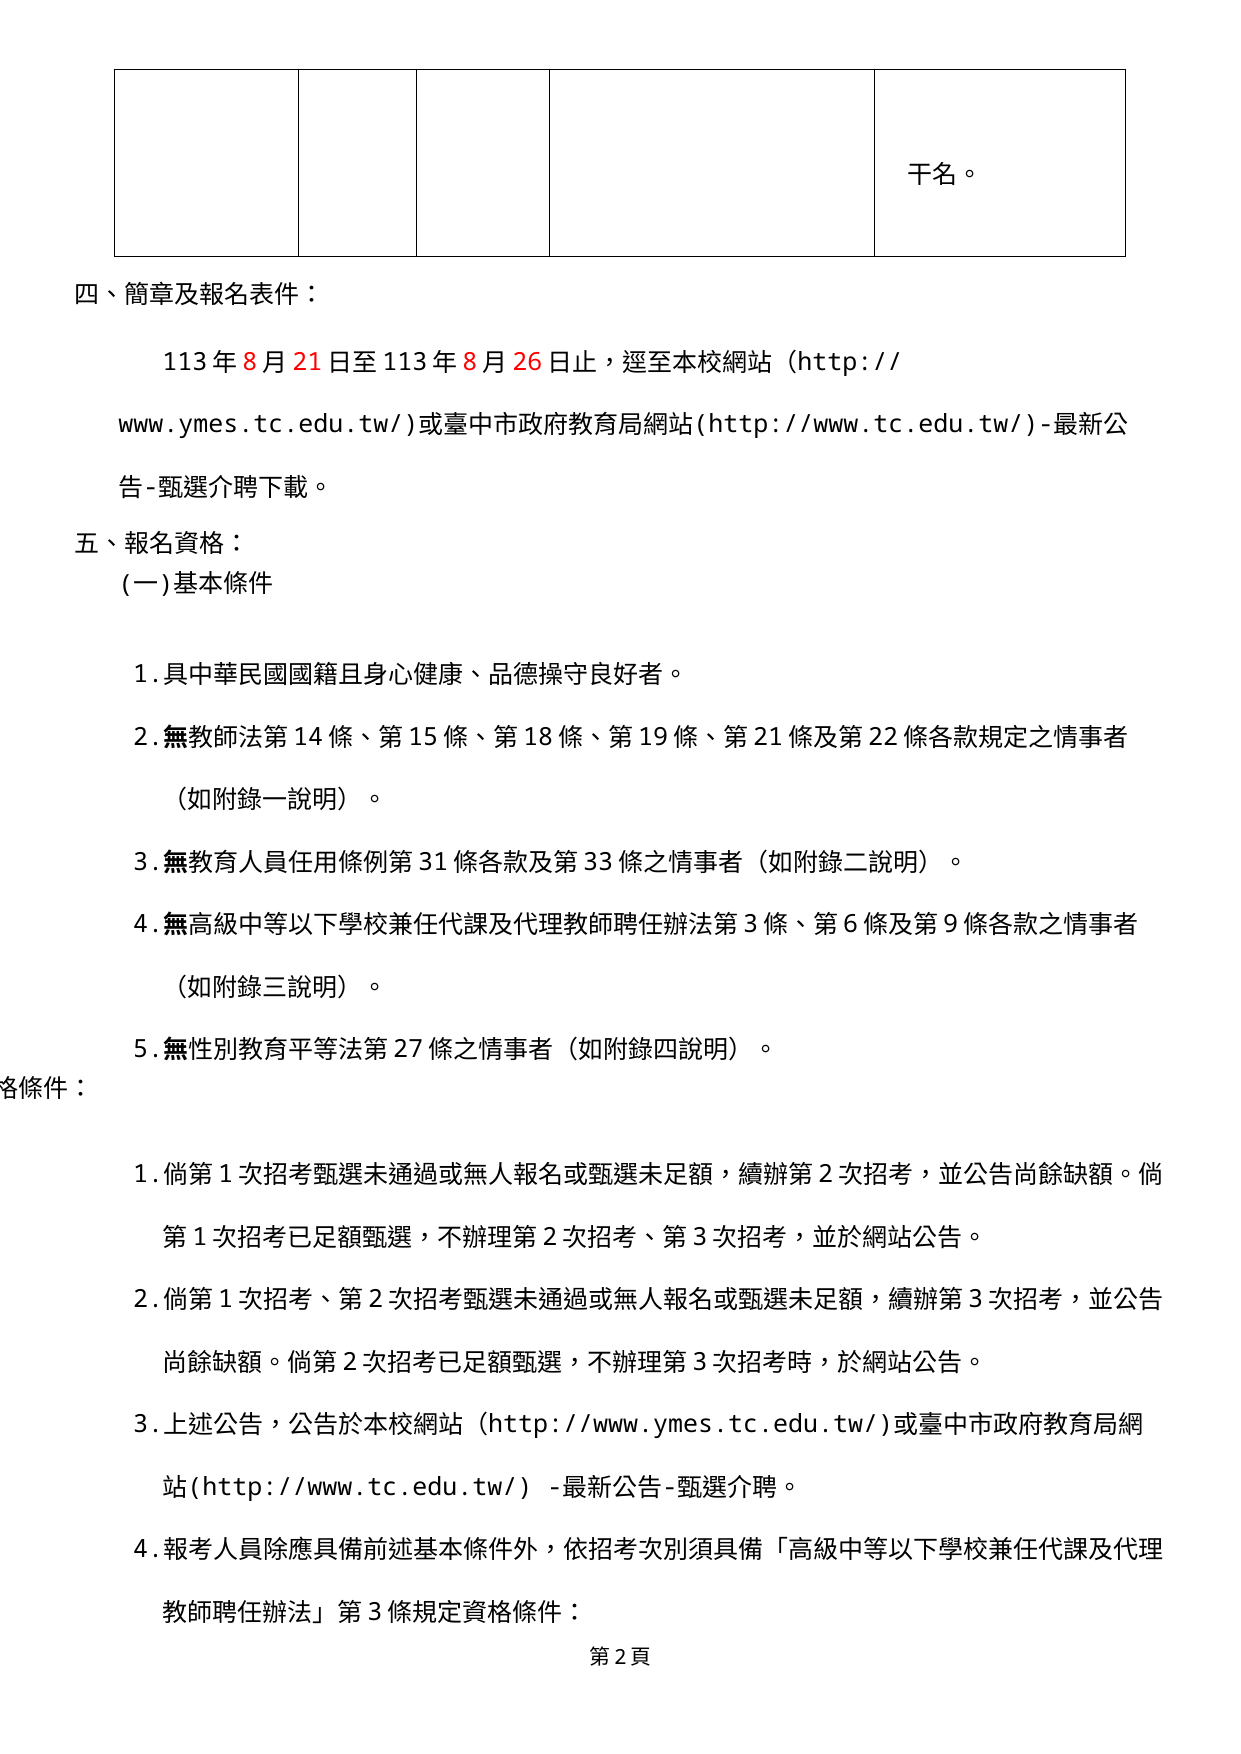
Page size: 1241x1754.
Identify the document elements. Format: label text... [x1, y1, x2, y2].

text (二)資格條件： [0, 1068, 1166, 1105]
table_cell 干名。 [875, 70, 1125, 256]
table_cell [115, 70, 298, 256]
text 2.無教師法第14條、第15條、第18條、第19條、第21條及第22條各款規定之情事者（如附錄一說明）。 [133, 693, 1166, 818]
text 3.上述公告，公告於本校網站（http://www.ymes.tc.edu.tw/)或臺中市政府教育局網站(http://www.tc.edu.tw/) -最新公告-甄選介聘。 [133, 1381, 1166, 1506]
text 5.無性別教育平等法第27條之情事者（如附錄四說明）。 [133, 1006, 1166, 1068]
text 1.具中華民國國籍且身心健康、品德操守良好者。 [133, 631, 1166, 693]
text 4.報考人員除應具備前述基本條件外，依招考次別須具備「高級中等以下學校兼任代課及代理教師聘任辦法」第3條規定資格條件： [133, 1506, 1166, 1631]
table_cell [299, 70, 416, 256]
text 2.倘第1次招考、第2次招考甄選未通過或無人報名或甄選未足額，續辦第3次招考，並公告尚餘缺額。倘第2次招考已足額甄選，不辦理第3次招考時，於網站公告。 [133, 1256, 1166, 1381]
text 五、報名資格： [74, 523, 1166, 559]
table_cell [417, 70, 549, 256]
text 四、簡章及報名表件： [74, 274, 1166, 311]
text 1.倘第1次招考甄選未通過或無人報名或甄選未足額，續辦第2次招考，並公告尚餘缺額。倘第1次招考已足額甄選，不辦理第2次招考、第3次招考，並於網站公告。 [133, 1131, 1166, 1256]
table_cell [550, 70, 874, 256]
text 4.無高級中等以下學校兼任代課及代理教師聘任辦法第3條、第6條及第9條各款之情事者（如附錄三說明）。 [133, 881, 1166, 1006]
text 3.無教育人員任用條例第31條各款及第33條之情事者（如附錄二說明）。 [133, 818, 1166, 881]
text (一)基本條件 [118, 563, 1166, 599]
text 113年8月21日至113年8月26日止，逕至本校網站（http://www.ymes.tc.edu.tw/)或臺中市政府教育局網站(http://www.tc.edu.tw/)-最新公告-甄選介聘下載。 [118, 318, 1166, 506]
